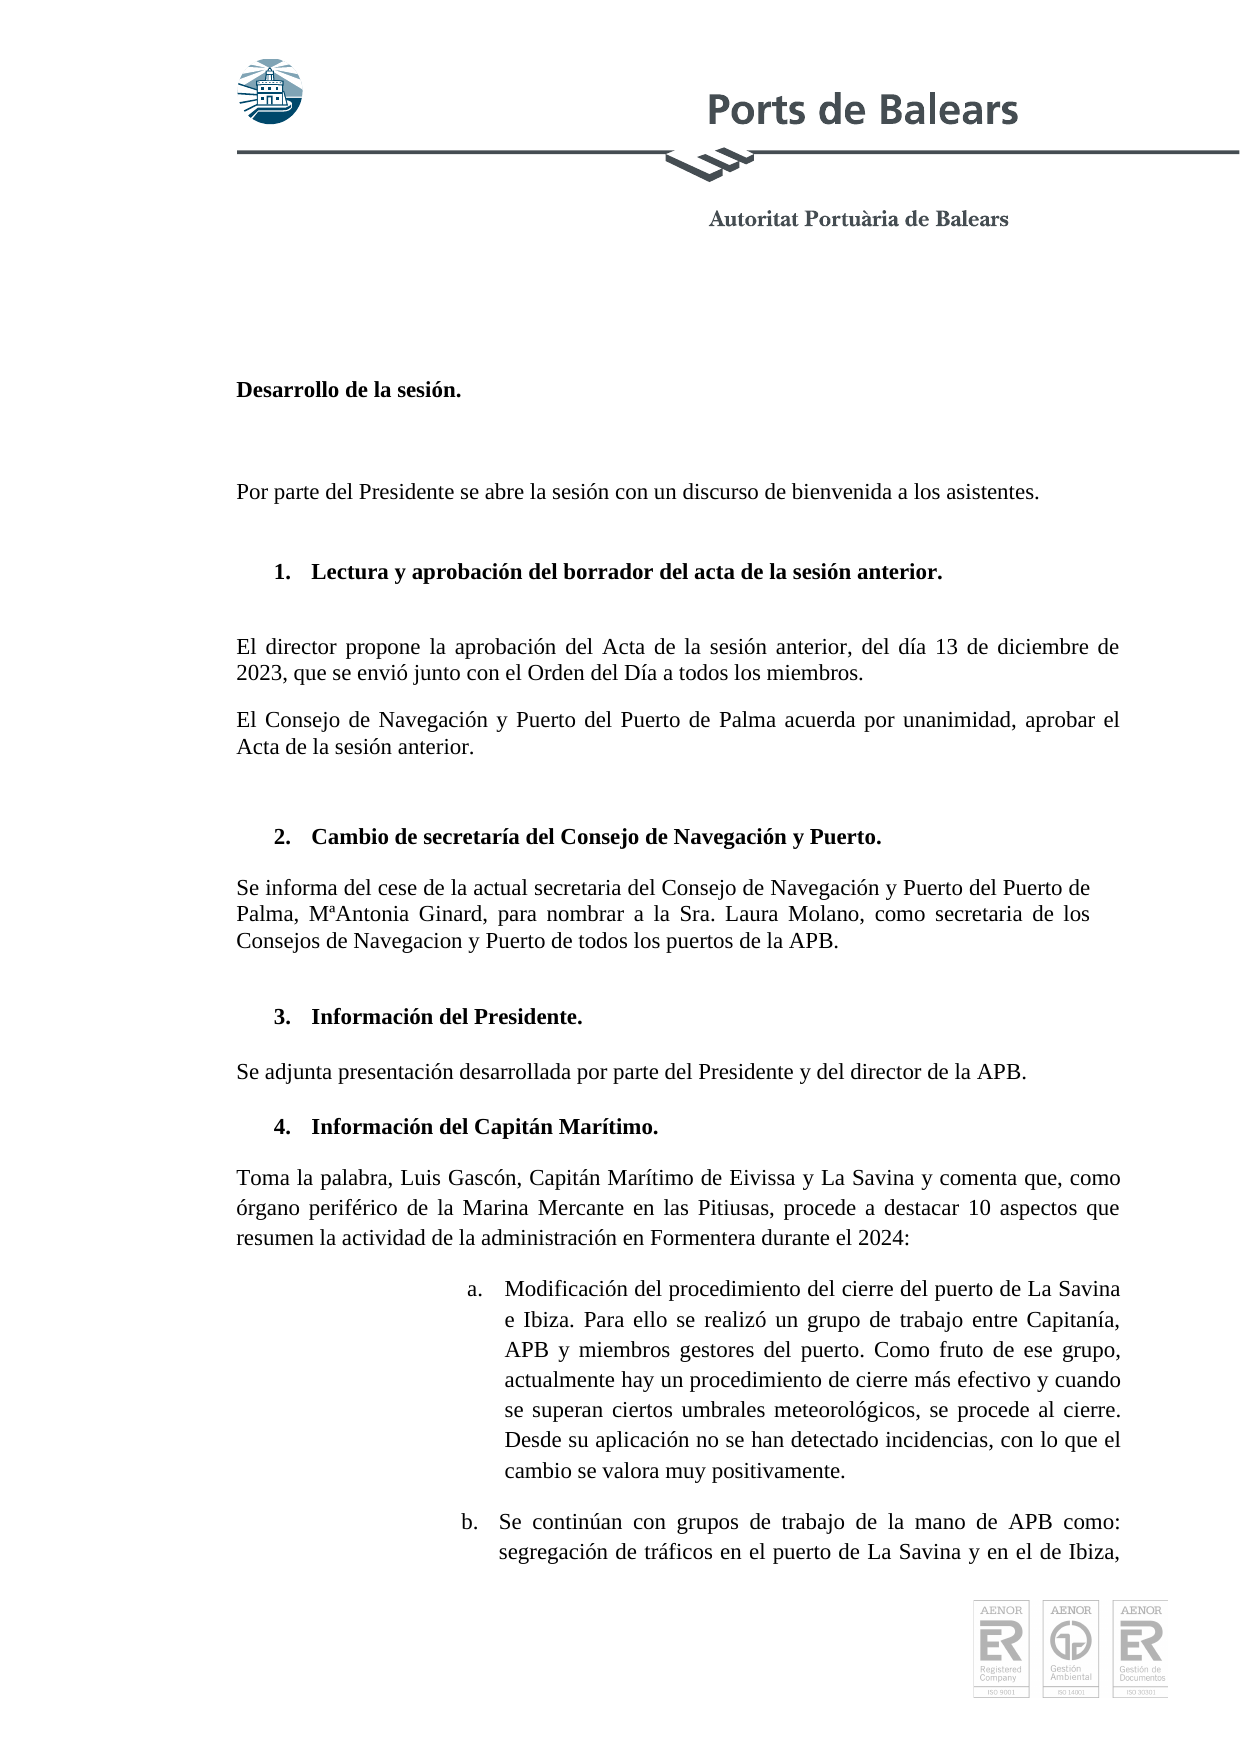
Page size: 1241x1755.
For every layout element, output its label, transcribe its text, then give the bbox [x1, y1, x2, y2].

text El Consejo de Navegación y Puerto del Puerto de Palma acuerda por unanimidad, aprobar el Acta de la sesión anterior. [236, 706, 1122, 759]
text Por parte del Presidente se abre la sesión con un discurso de bienvenida a los asistentes. [236, 478, 1122, 504]
text Desarrollo de la sesión. [236, 376, 1122, 402]
list Cambio de secretaría del Consejo de Navegación y Puerto. [274, 823, 1122, 849]
list Lectura y aprobación del borrador del acta de la sesión anterior. [274, 558, 1122, 584]
text Se adjunta presentación desarrollada por parte del Presidente y del director de la APB. [236, 1058, 1093, 1084]
list Información del Presidente. [274, 1003, 1092, 1029]
list Modificación del procedimiento del cierre del puerto de La Savina e Ibiza. Para ello se realizó un grupo de trabajo entre Capitanía, APB y miembros gestores del puerto. Como fruto de ese grupo, actualmente hay un procedimiento de cierre más efectivo y cuando se superan ciertos umbrales meteorológicos, se procede al cierre. Desde su aplicación no se han detectado incidencias, con lo que el cambio se valora muy positivamente. [467, 1276, 1122, 1483]
text El director propone la aprobación del Acta de la sesión anterior, del día 13 de diciembre de 2023, que se envió junto con el Orden del Día a todos los miembros. [236, 633, 1122, 686]
text Toma la palabra, Luis Gascón, Capitán Marítimo de Eivissa y La Savina y comenta que, como órgano periférico de la Marina Mercante en las Pitiusas, procede a destacar 10 aspectos que resumen la actividad de la administración en Formentera durante el 2024: [236, 1164, 1122, 1251]
text Se informa del cese de la actual secretaria del Consejo de Navegación y Puerto del Puerto de Palma, MªAntonia Ginard, para nombrar a la Sra. Laura Molano, como secretaria de los Consejos de Navegacion y Puerto de todos los puertos de la APB. [236, 874, 1093, 953]
list Se continúan con grupos de trabajo de la mano de APB como: segregación de tráficos en el puerto de La Savina y en el de Ibiza, [461, 1508, 1122, 1564]
list Información del Capitán Marítimo. [274, 1113, 1122, 1139]
